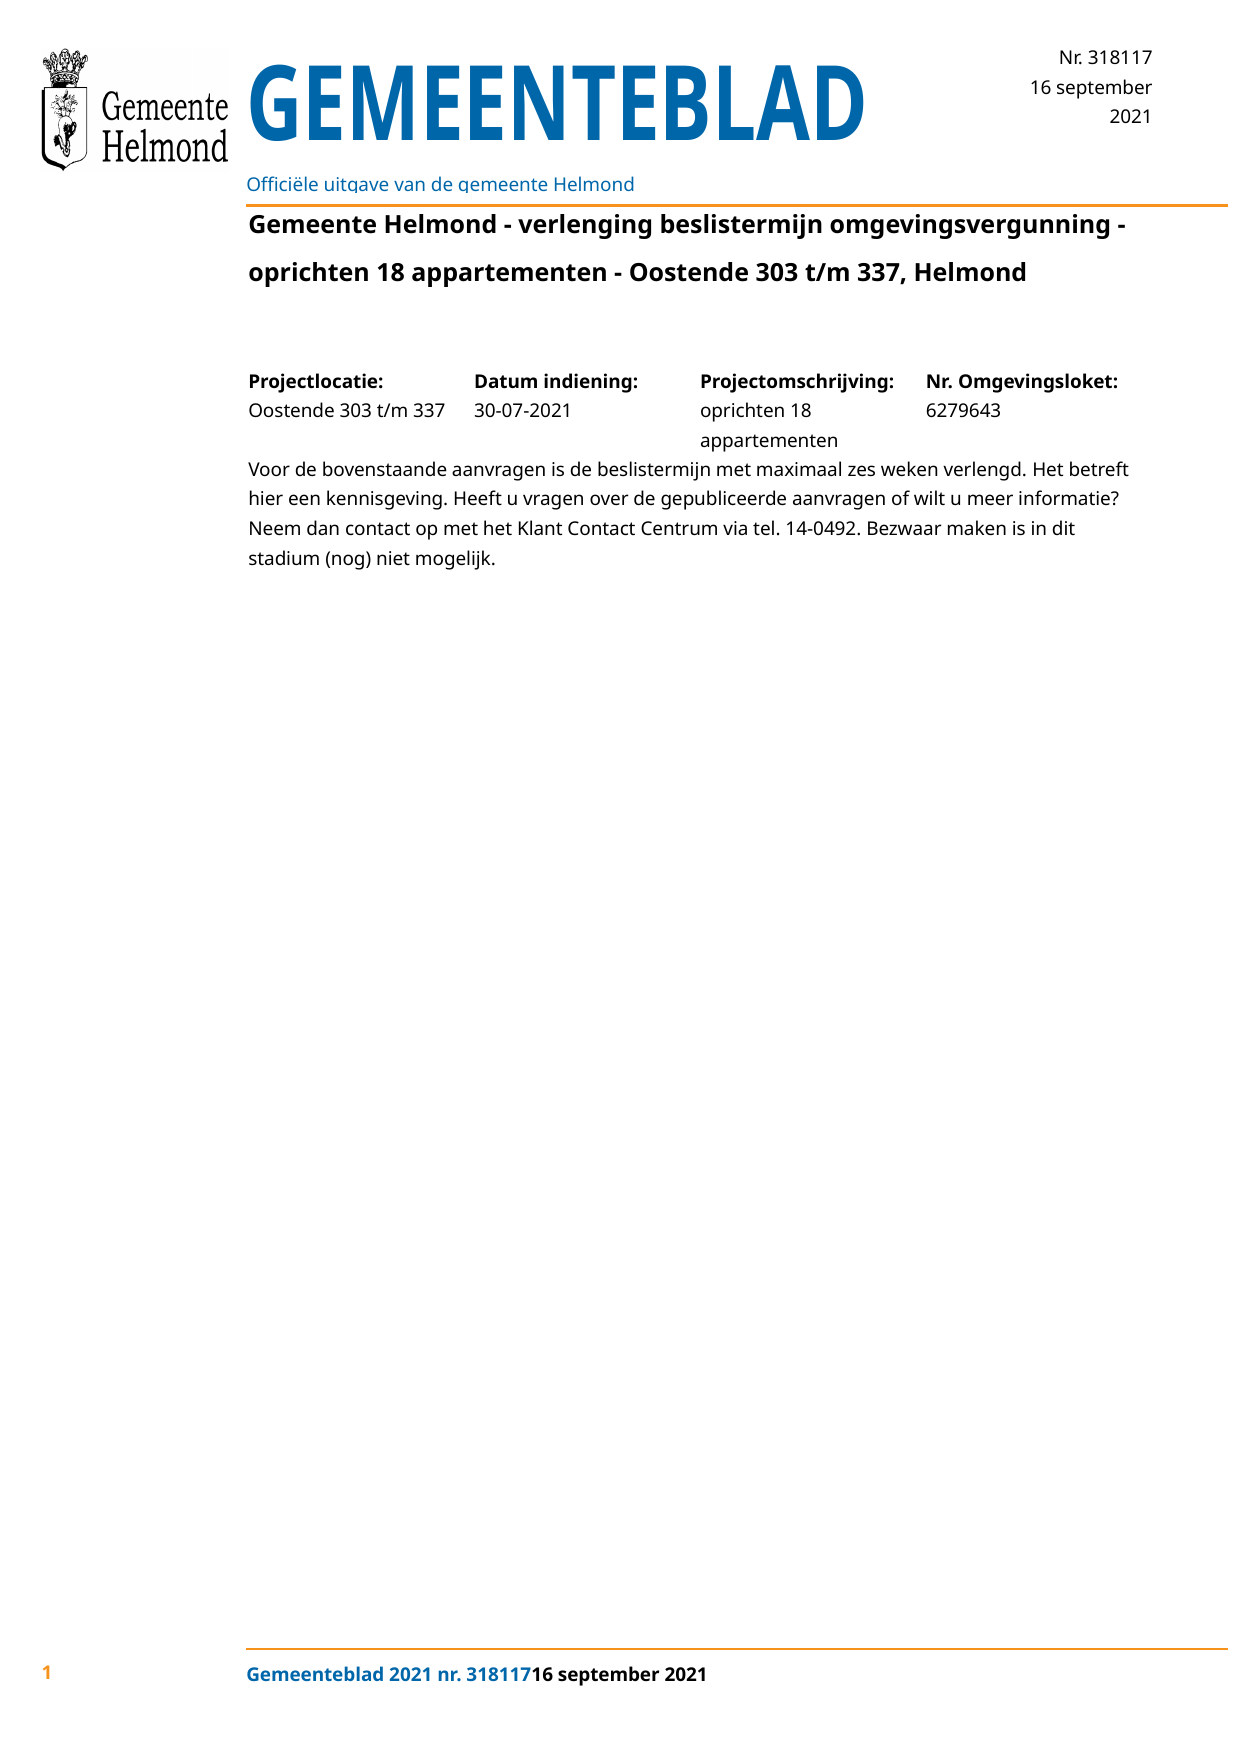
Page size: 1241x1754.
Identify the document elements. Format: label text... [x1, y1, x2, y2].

table_header 30-07-2021 [474, 398, 700, 453]
table_header oprichten 18 appartementen [700, 398, 926, 453]
table_header Datum indiening: [474, 369, 700, 394]
text Voor de bovenstaande aanvragen is de beslistermijn met maximaal zes weken verlengd. Het betreft hier een kennisgeving. Heeft u vragen over de gepubliceerde aanvragen of wilt u meer informatie? Neem dan contact op met het Klant Contact Centrum via tel. 14-0492. Bezwaar maken is in dit stadium (nog) niet mogelijk. [248, 456, 1152, 571]
table_header Projectomschrijving: [700, 369, 926, 394]
table_header Nr. Omgevingsloket: [926, 369, 1152, 394]
table_header 6279643 [926, 398, 1152, 453]
text Gemeente Helmond - verlenging beslistermijn omgevingsvergunning - oprichten 18 appartementen - Oostende 303 t/m 337, Helmond [248, 207, 1152, 288]
table_header Oostende 303 t/m 337 [248, 398, 474, 453]
picture [41, 47, 231, 172]
table_header Projectlocatie: [248, 369, 474, 394]
